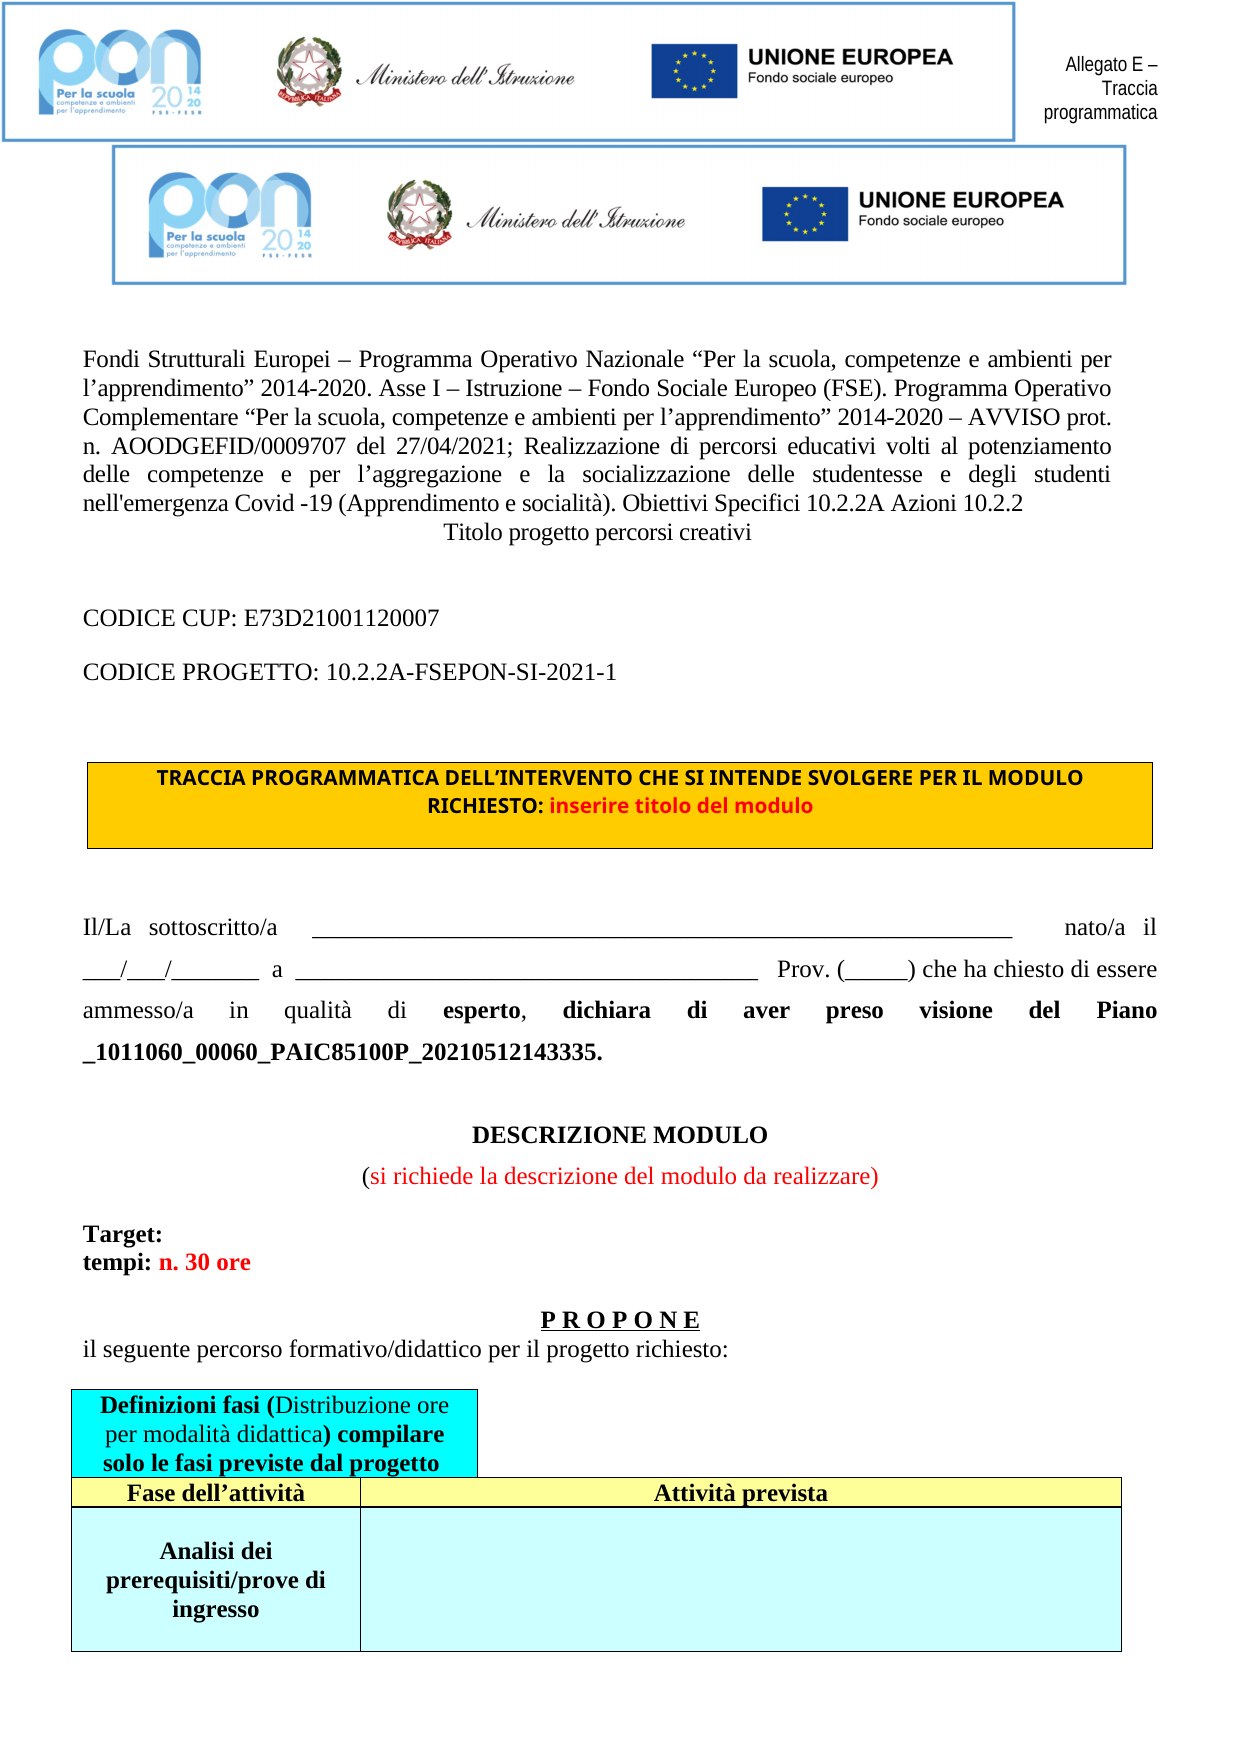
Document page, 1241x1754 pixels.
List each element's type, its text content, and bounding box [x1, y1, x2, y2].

text il seguente percorso formativo/didattico per il progetto richiesto: [83, 1334, 1157, 1362]
text Allegato E – Traccia programmatica [1019, 52, 1157, 124]
subtitle Titolo progetto percorsi creativi [83, 517, 1112, 546]
text CODICE CUP: E73D21001120007 [83, 603, 1157, 632]
table_cell Fase dell’attività [72, 1478, 360, 1506]
text CODICE PROGETTO: 10.2.2A-FSEPON-SI-2021-1 [83, 657, 1157, 686]
table_cell [361, 1508, 1121, 1651]
text tempi: n. 30 ore [83, 1247, 1157, 1276]
table_cell Attività prevista [361, 1478, 1121, 1506]
picture [0, 0, 1130, 286]
text DESCRIZIONE MODULO [83, 1120, 1157, 1149]
table_header TRACCIA PROGRAMMATICA DELL’INTERVENTO CHE SI INTENDE SVOLGERE PER IL MODULO RICHIESTO: inserire titolo del modulo [88, 763, 1152, 848]
table_cell Analisi dei prerequisiti/prove di ingresso [72, 1508, 360, 1651]
text Il/La sottoscritto/a ________________________________________________________ nato/a il ___/___/_______ a _____________________________________ Prov. (_____) che ha chiesto di essere ammesso/a in qualità di esperto, dichiara di aver preso visione del Piano _1011060_00060_PAIC85100P_20210512143335. [83, 912, 1157, 1066]
text Target: [83, 1219, 1157, 1247]
text P R O P O N E [83, 1305, 1157, 1334]
table_header Definizioni fasi (Distribuzione ore per modalità didattica) compilare solo le fasi previste dal progetto [72, 1390, 477, 1477]
text (si richiede la descrizione del modulo da realizzare) [83, 1161, 1157, 1190]
subtitle Fondi Strutturali Europei – Programma Operativo Nazionale “Per la scuola, competenze e ambienti per l’apprendimento” 2014-2020. Asse I – Istruzione – Fondo Sociale Europeo (FSE). Programma Operativo Complementare “Per la scuola, competenze e ambienti per l’apprendimento” 2014-2020 – AVVISO prot. n. AOODGEFID/0009707 del 27/04/2021; Realizzazione di percorsi educativi volti al potenziamento delle competenze e per l’aggregazione e la socializzazione delle studentesse e degli studenti nell'emergenza Covid -19 (Apprendimento e socialità). Obiettivi Specifici 10.2.2A Azioni 10.2.2 [83, 344, 1112, 517]
